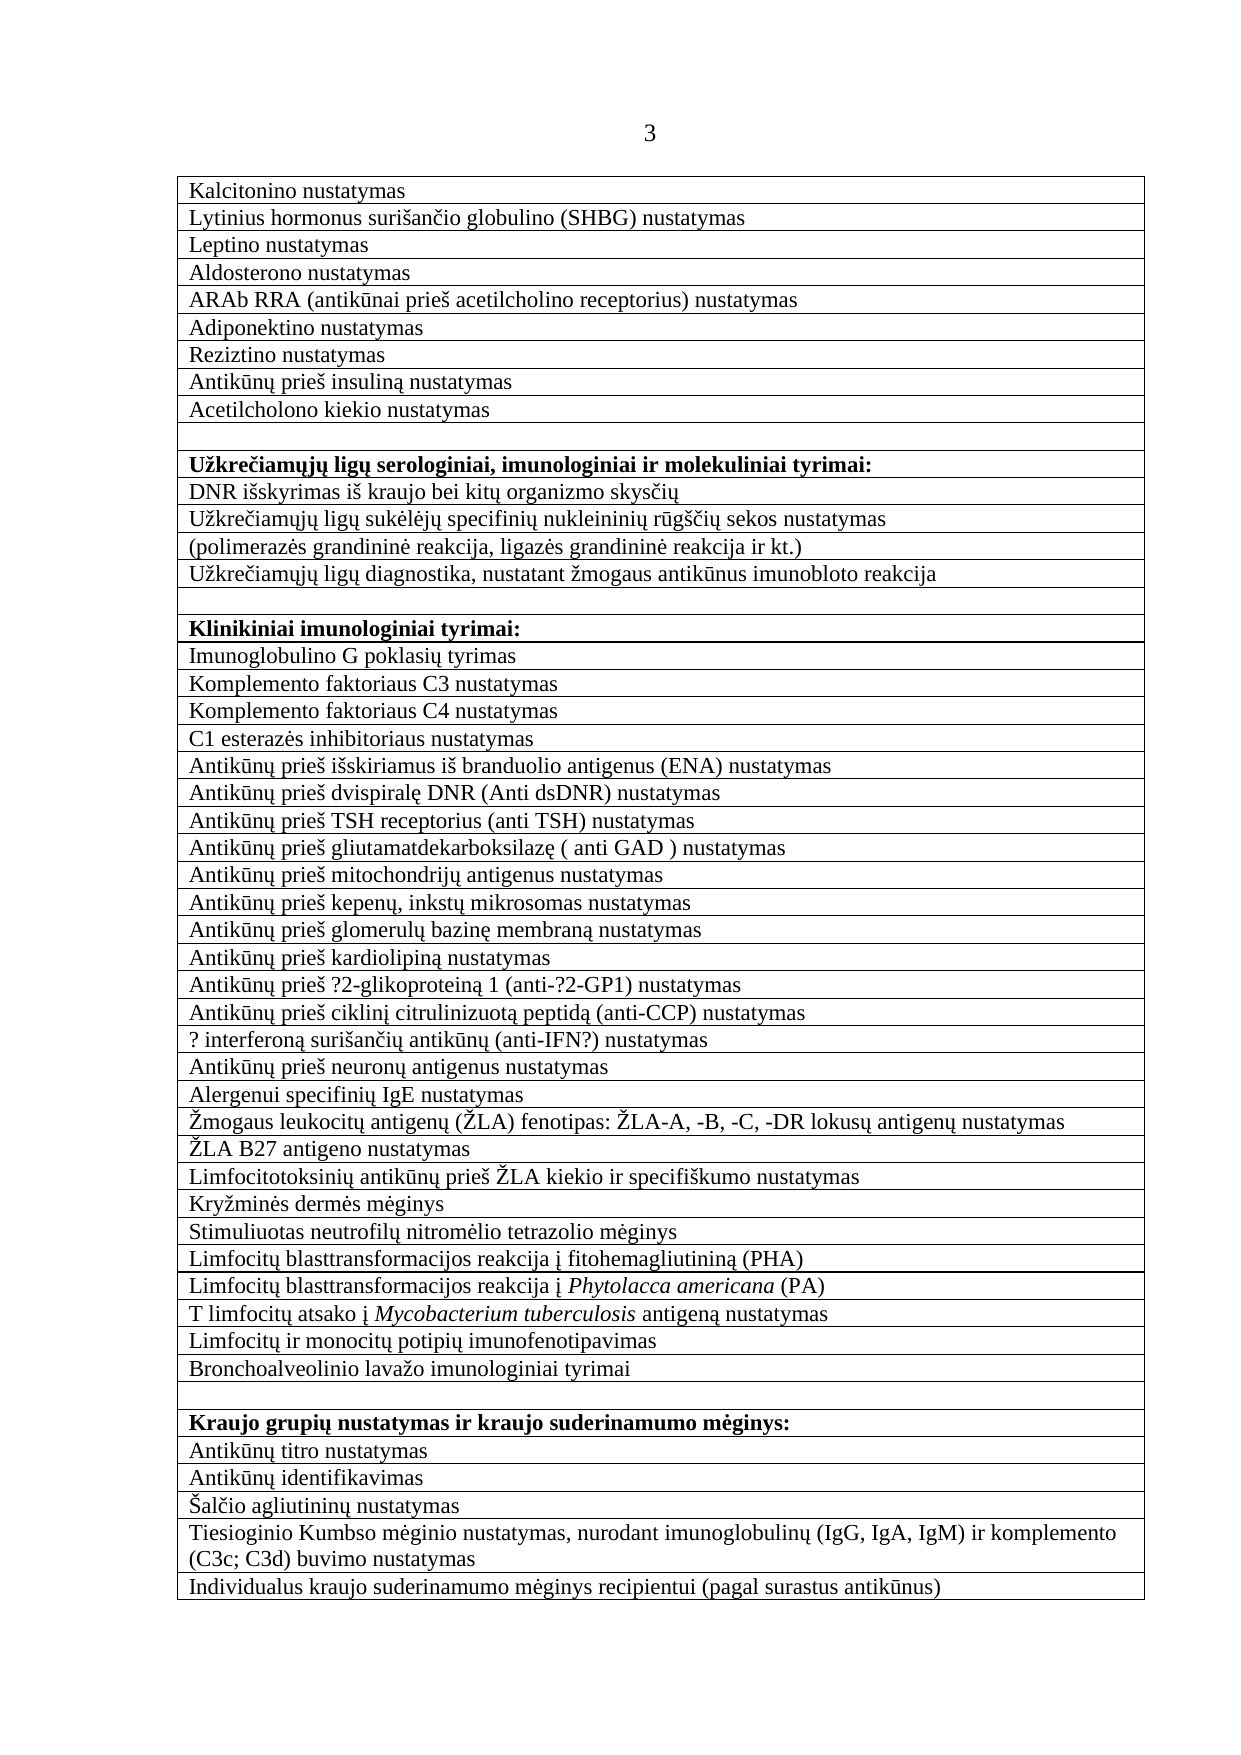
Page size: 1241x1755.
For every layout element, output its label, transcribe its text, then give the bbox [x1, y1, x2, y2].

table_cell Užkrečiamųjų ligų serologiniai, imunologiniai ir molekuliniai tyrimai: [178, 451, 1144, 477]
table_cell Stimuliuotas neutrofilų nitromėlio tetrazolio mėginys [178, 1218, 1144, 1244]
table_cell C1 esterazės inhibitoriaus nustatymas [178, 725, 1144, 751]
table_cell Limfocitų blasttransformacijos reakcija į Phytolacca americana (PA) [178, 1273, 1144, 1299]
table_cell Užkrečiamųjų ligų diagnostika, nustatant žmogaus antikūnus imunobloto reakcija [178, 560, 1144, 587]
table_cell Bronchoalveolinio lavažo imunologiniai tyrimai [178, 1355, 1144, 1381]
table_cell Antikūnų prieš gliutamatdekarboksilazę ( anti GAD ) nustatymas [178, 834, 1144, 861]
table_cell Kraujo grupių nustatymas ir kraujo suderinamumo mėginys: [178, 1410, 1144, 1436]
table_cell Lytinius hormonus surišančio globulino (SHBG) nustatymas [178, 204, 1144, 230]
table_cell ŽLA B27 antigeno nustatymas [178, 1136, 1144, 1162]
table_cell Tiesioginio Kumbso mėginio nustatymas, nurodant imunoglobulinų (IgG, IgA, IgM) ir komplemento (C3c; C3d) buvimo nustatymas [178, 1519, 1144, 1572]
table_cell Antikūnų identifikavimas [178, 1464, 1144, 1491]
table_cell Antikūnų prieš insuliną nustatymas [178, 369, 1144, 395]
table_cell Antikūnų prieš glomerulų bazinę membraną nustatymas [178, 916, 1144, 943]
table_cell Antikūnų prieš kardiolipiną nustatymas [178, 944, 1144, 970]
table_cell Aldosterono nustatymas [178, 259, 1144, 285]
table_cell Antikūnų prieš dvispiralę DNR (Anti dsDNR) nustatymas [178, 779, 1144, 806]
table_cell Klinikiniai imunologiniai tyrimai: [178, 615, 1144, 641]
table_cell ARAb RRA (antikūnai prieš acetilcholino receptorius) nustatymas [178, 286, 1144, 313]
table_cell Reziztino nustatymas [178, 341, 1144, 367]
table_cell Limfocitotoksinių antikūnų prieš ŽLA kiekio ir specifiškumo nustatymas [178, 1163, 1144, 1189]
table_cell Alergenui specifinių IgE nustatymas [178, 1081, 1144, 1107]
table_cell Antikūnų titro nustatymas [178, 1437, 1144, 1463]
table_cell Acetilcholono kiekio nustatymas [178, 396, 1144, 422]
table_cell Individualus kraujo suderinamumo mėginys recipientui (pagal surastus antikūnus) [178, 1573, 1144, 1599]
table_cell Komplemento faktoriaus C4 nustatymas [178, 697, 1144, 723]
table_cell Antikūnų prieš TSH receptorius (anti TSH) nustatymas [178, 807, 1144, 833]
table_cell Šalčio agliutininų nustatymas [178, 1492, 1144, 1518]
table_cell (polimerazės grandininė reakcija, ligazės grandininė reakcija ir kt.) [178, 533, 1144, 559]
table_cell DNR išskyrimas iš kraujo bei kitų organizmo skysčių [178, 478, 1144, 504]
table_cell Antikūnų prieš išskiriamus iš branduolio antigenus (ENA) nustatymas [178, 752, 1144, 778]
table_cell Limfocitų blasttransformacijos reakcija į fitohemagliutininą (PHA) [178, 1245, 1144, 1271]
table_cell Antikūnų prieš mitochondrijų antigenus nustatymas [178, 862, 1144, 888]
table_cell Komplemento faktoriaus C3 nustatymas [178, 670, 1144, 696]
table_cell Antikūnų prieš neuronų antigenus nustatymas [178, 1053, 1144, 1080]
table_cell Kalcitonino nustatymas [178, 177, 1144, 203]
table_cell Antikūnų prieš kepenų, inkstų mikrosomas nustatymas [178, 889, 1144, 915]
table_cell ? interferoną surišančių antikūnų (anti-IFN?) nustatymas [178, 1026, 1144, 1052]
table_cell [178, 423, 1144, 449]
table_cell Adiponektino nustatymas [178, 314, 1144, 340]
table_cell [178, 1382, 1144, 1408]
table_cell Užkrečiamųjų ligų sukėlėjų specifinių nukleininių rūgščių sekos nustatymas [178, 505, 1144, 532]
table_cell [178, 588, 1144, 614]
table_cell T limfocitų atsako į Mycobacterium tuberculosis antigeną nustatymas [178, 1300, 1144, 1326]
table_cell Antikūnų prieš ?2-glikoproteiną 1 (anti-?2-GP1) nustatymas [178, 971, 1144, 997]
table_cell Imunoglobulino G poklasių tyrimas [178, 643, 1144, 669]
table_cell Žmogaus leukocitų antigenų (ŽLA) fenotipas: ŽLA-A, -B, -C, -DR lokusų antigenų nustatymas [178, 1108, 1144, 1134]
table_cell Limfocitų ir monocitų potipių imunofenotipavimas [178, 1327, 1144, 1354]
table_cell Kryžminės dermės mėginys [178, 1190, 1144, 1217]
table_cell Antikūnų prieš ciklinį citrulinizuotą peptidą (anti-CCP) nustatymas [178, 999, 1144, 1025]
table_cell Leptino nustatymas [178, 231, 1144, 258]
